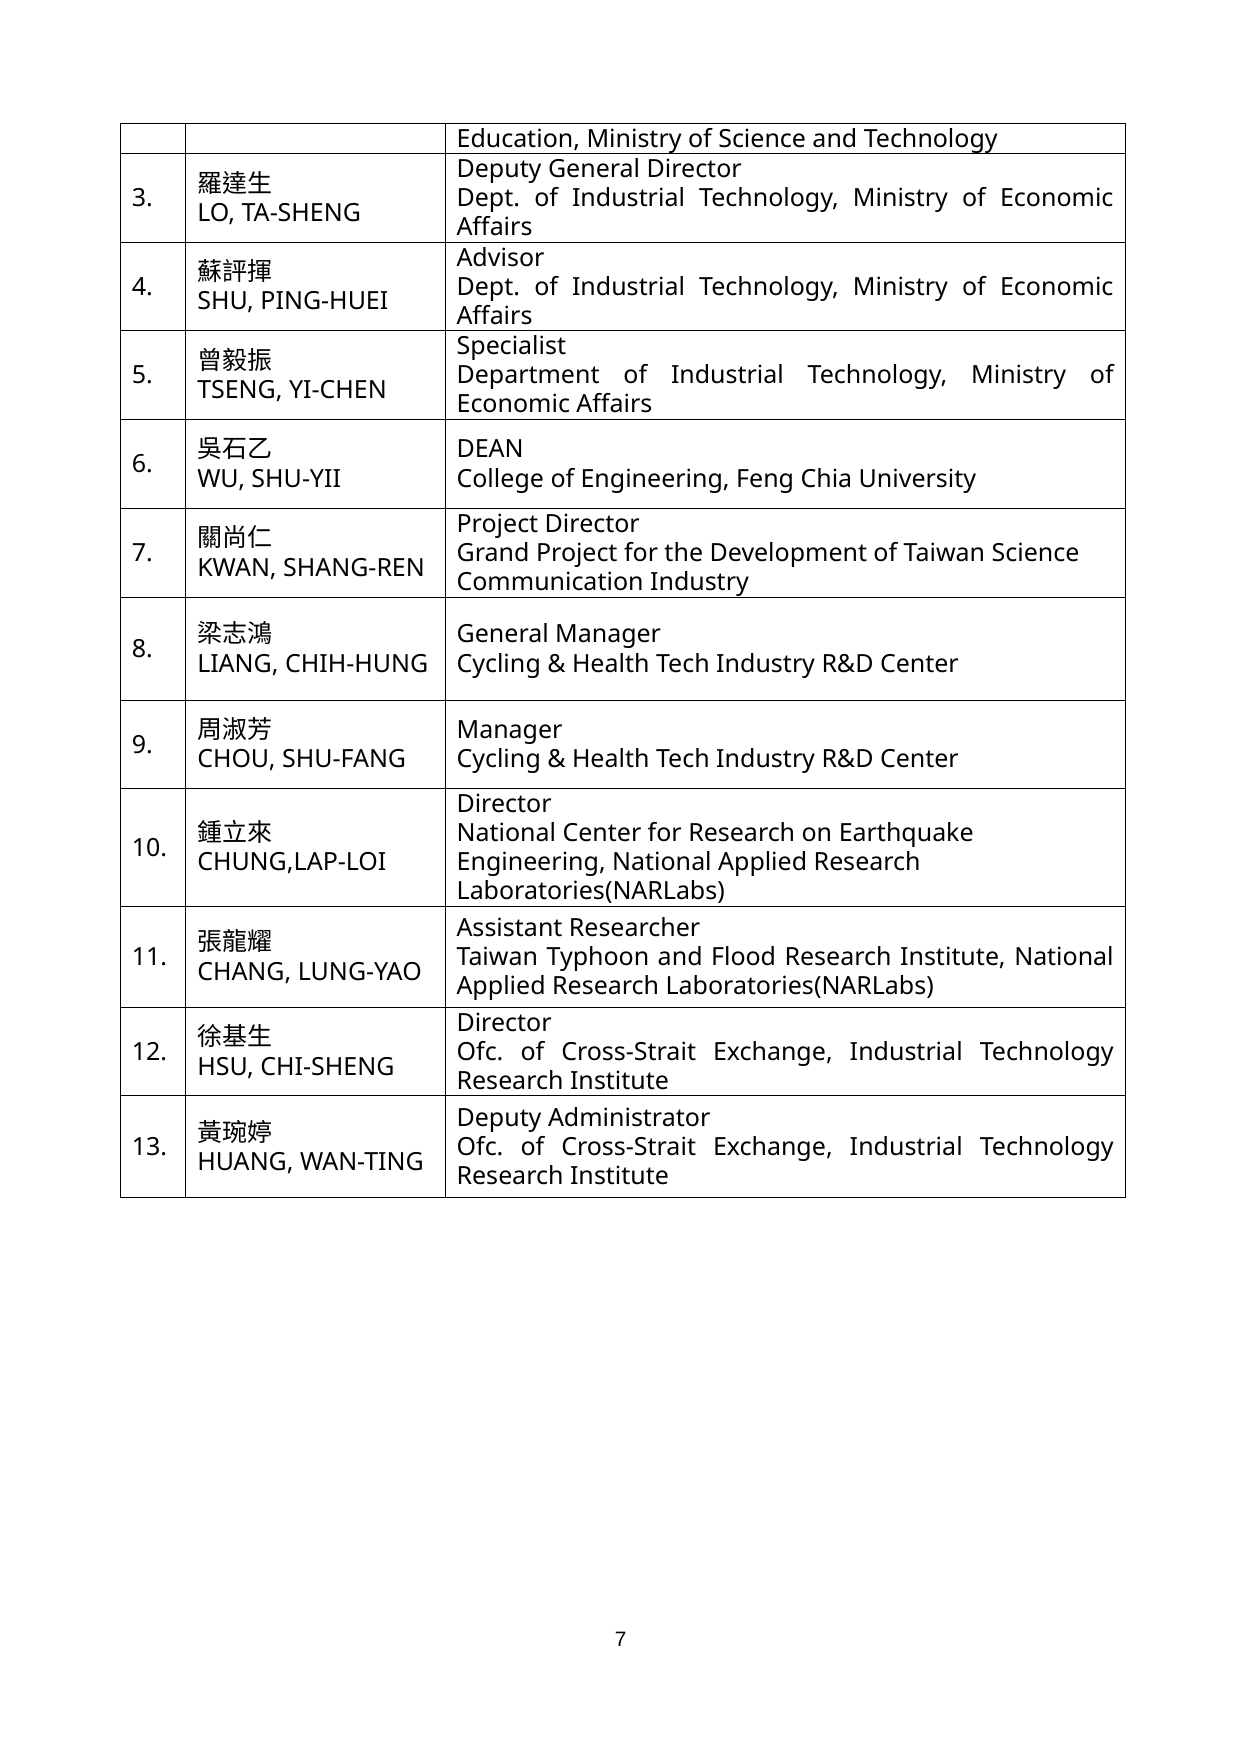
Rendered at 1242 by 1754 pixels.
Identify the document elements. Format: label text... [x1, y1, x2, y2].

table_cell 9. [121, 701, 185, 788]
table_cell 13. [121, 1096, 185, 1197]
table_cell 12. [121, 1008, 185, 1095]
table_cell 梁志鴻 Liang, Chih-Hung [186, 598, 445, 700]
table_cell 張龍耀 CHANG, Lung-Yao [186, 907, 445, 1007]
table_cell 11. [121, 907, 185, 1007]
table_cell Director National Center for Research on Earthquake Engineering, National Applied Research Laboratories(NARLabs) [446, 789, 1125, 906]
table_cell Manager Cycling & Health Tech Industry R&D Center [446, 701, 1125, 788]
table_cell General Manager Cycling & Health Tech Industry R&D Center [446, 598, 1125, 700]
table_cell 7. [121, 509, 185, 597]
table_cell 鍾立來 CHUNG,LAP-LOI [186, 789, 445, 906]
table_cell 4. [121, 243, 185, 330]
table_cell 周淑芳 CHOU, Shu-Fang [186, 701, 445, 788]
table_cell 曾毅振 TSENG, Yi-Chen [186, 331, 445, 419]
table_cell Education, Ministry of Science and Technology [446, 124, 1125, 153]
table_cell 吳石乙 wu, Shu-Yii [186, 420, 445, 508]
table_cell Deputy Administrator Ofc. of Cross-Strait Exchange, Industrial Technology Research Institute [446, 1096, 1125, 1197]
table_cell 3. [121, 154, 185, 242]
table_cell 羅達生 lo, Ta-Sheng [186, 154, 445, 242]
table_cell Deputy General Director Dept. of Industrial Technology, Ministry of Economic Affairs [446, 154, 1125, 242]
table_cell Assistant Researcher Taiwan Typhoon and Flood Research Institute, National Applied Research Laboratories(NARLabs) [446, 907, 1125, 1007]
table_cell 關尚仁 KWAN, sHANG-REN [186, 509, 445, 597]
table_cell Advisor Dept. of Industrial Technology, Ministry of Economic Affairs [446, 243, 1125, 330]
table_cell 8. [121, 598, 185, 700]
table_cell 10. [121, 789, 185, 906]
table_cell 徐基生 HSU, CHI-SHENG [186, 1008, 445, 1095]
table_cell [186, 124, 445, 153]
table_cell DEAN College of Engineering, Feng Chia University [446, 420, 1125, 508]
table_cell 5. [121, 331, 185, 419]
table_cell 蘇評揮 SHu, PING-HUEI [186, 243, 445, 330]
table_cell Project Director Grand Project for the Development of Taiwan Science Communication Industry [446, 509, 1125, 597]
table_cell [121, 124, 185, 153]
table_cell 6. [121, 420, 185, 508]
table_cell Specialist Department of Industrial Technology, Ministry of Economic Affairs [446, 331, 1125, 419]
table_cell Director Ofc. of Cross-Strait Exchange, Industrial Technology Research Institute [446, 1008, 1125, 1095]
table_cell 黃琬婷 HUANG, WAN-TING [186, 1096, 445, 1197]
